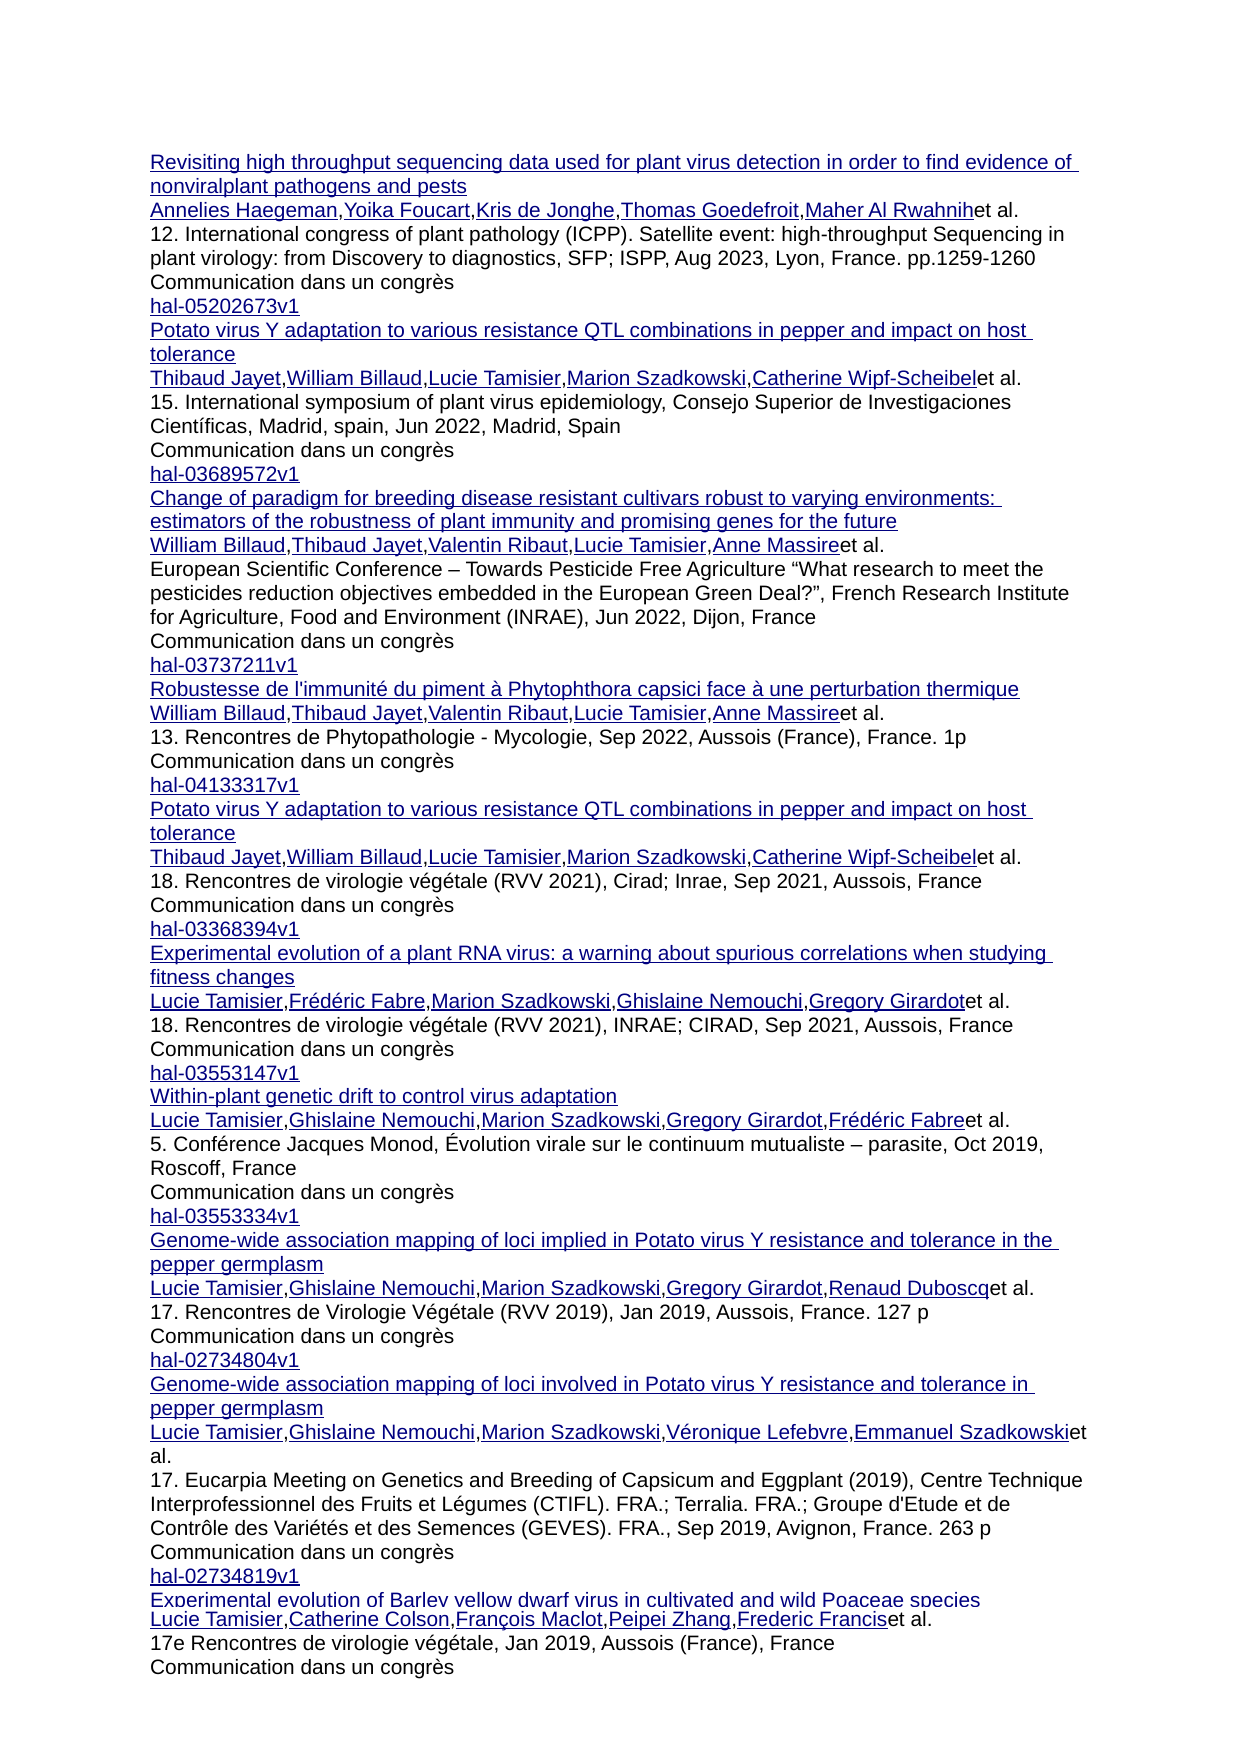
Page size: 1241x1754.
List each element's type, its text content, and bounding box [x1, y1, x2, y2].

table_cell Genome-wide association mapping of loci implied in Potato virus Y resistance and tolerance in the pepper germplasm Lucie Tamisier,Ghislaine Nemouchi,Marion Szadkowski,Gregory Girardot,Renaud Duboscqet al. 17. Rencontres de Virologie Végétale (RVV 2019), Jan 2019, Aussois, France. 127 p Communication dans un congrès hal-02734804v1 [150, 1228, 1090, 1372]
table_cell Change of paradigm for breeding disease resistant cultivars robust to varying environments: estimators of the robustness of plant immunity and promising genes for the future William Billaud,Thibaud Jayet,Valentin Ribaut,Lucie Tamisier,Anne Massireet al. European Scientific Conference – Towards Pesticide Free Agriculture “What research to meet the pesticides reduction objectives embedded in the European Green Deal?”, French Research Institute for Agriculture, Food and Environment (INRAE), Jun 2022, Dijon, France Communication dans un congrès hal-03737211v1 [150, 485, 1090, 677]
table_cell Robustesse de l'immunité du piment à Phytophthora capsici face à une perturbation thermique William Billaud,Thibaud Jayet,Valentin Ribaut,Lucie Tamisier,Anne Massireet al. 13. Rencontres de Phytopathologie - Mycologie, Sep 2022, Aussois (France), France. 1p Communication dans un congrès hal-04133317v1 [150, 677, 1090, 797]
table_cell Genome-wide association mapping of loci involved in Potato virus Y resistance and tolerance in pepper germplasm Lucie Tamisier,Ghislaine Nemouchi,Marion Szadkowski,Véronique Lefebvre,Emmanuel Szadkowskiet al. 17. Eucarpia Meeting on Genetics and Breeding of Capsicum and Eggplant (2019), Centre Technique Interprofessionnel des Fruits et Légumes (CTIFL). FRA.; Terralia. FRA.; Groupe d'Etude et de Contrôle des Variétés et des Semences (GEVES). FRA., Sep 2019, Avignon, France. 263 p Communication dans un congrès hal-02734819v1 [150, 1372, 1090, 1587]
table_cell Potato virus Y adaptation to various resistance QTL combinations in pepper and impact on host tolerance Thibaud Jayet,William Billaud,Lucie Tamisier,Marion Szadkowski,Catherine Wipf-Scheibelet al. 18. Rencontres de virologie végétale (RVV 2021), Cirad; Inrae, Sep 2021, Aussois, France Communication dans un congrès hal-03368394v1 [150, 797, 1090, 941]
table_cell Potato virus Y adaptation to various resistance QTL combinations in pepper and impact on host tolerance Thibaud Jayet,William Billaud,Lucie Tamisier,Marion Szadkowski,Catherine Wipf-Scheibelet al. 15. International symposium of plant virus epidemiology, Consejo Superior de Investigaciones Científicas, Madrid, spain, Jun 2022, Madrid, Spain Communication dans un congrès hal-03689572v1 [150, 318, 1090, 485]
table_cell Revisiting high throughput sequencing data used for plant virus detection in order to find evidence of nonviralplant pathogens and pests Annelies Haegeman,Yoika Foucart,Kris de Jonghe,Thomas Goedefroit,Maher Al Rwahnihet al. 12. International congress of plant pathology (ICPP). Satellite event: high-throughput Sequencing in plant virology: from Discovery to diagnostics, SFP; ISPP, Aug 2023, Lyon, France. pp.1259-1260 Communication dans un congrès hal-05202673v1 [150, 150, 1090, 318]
table_cell Experimental evolution of Barley yellow dwarf virus in cultivated and wild Poaceae species Lucie Tamisier,Catherine Colson,François Maclot,Peipei Zhang,Frederic Franciset al. 17e Rencontres de virologie végétale, Jan 2019, Aussois (France), France Communication dans un congrès [150, 1588, 1090, 1679]
table_cell Experimental evolution of a plant RNA virus: a warning about spurious correlations when studying fitness changes Lucie Tamisier,Frédéric Fabre,Marion Szadkowski,Ghislaine Nemouchi,Gregory Girardotet al. 18. Rencontres de virologie végétale (RVV 2021), INRAE; CIRAD, Sep 2021, Aussois, France Communication dans un congrès hal-03553147v1 [150, 941, 1090, 1084]
table_cell Within-plant genetic drift to control virus adaptation Lucie Tamisier,Ghislaine Nemouchi,Marion Szadkowski,Gregory Girardot,Frédéric Fabreet al. 5. Conférence Jacques Monod, Évolution virale sur le continuum mutualiste – parasite, Oct 2019, Roscoff, France Communication dans un congrès hal-03553334v1 [150, 1084, 1090, 1228]
